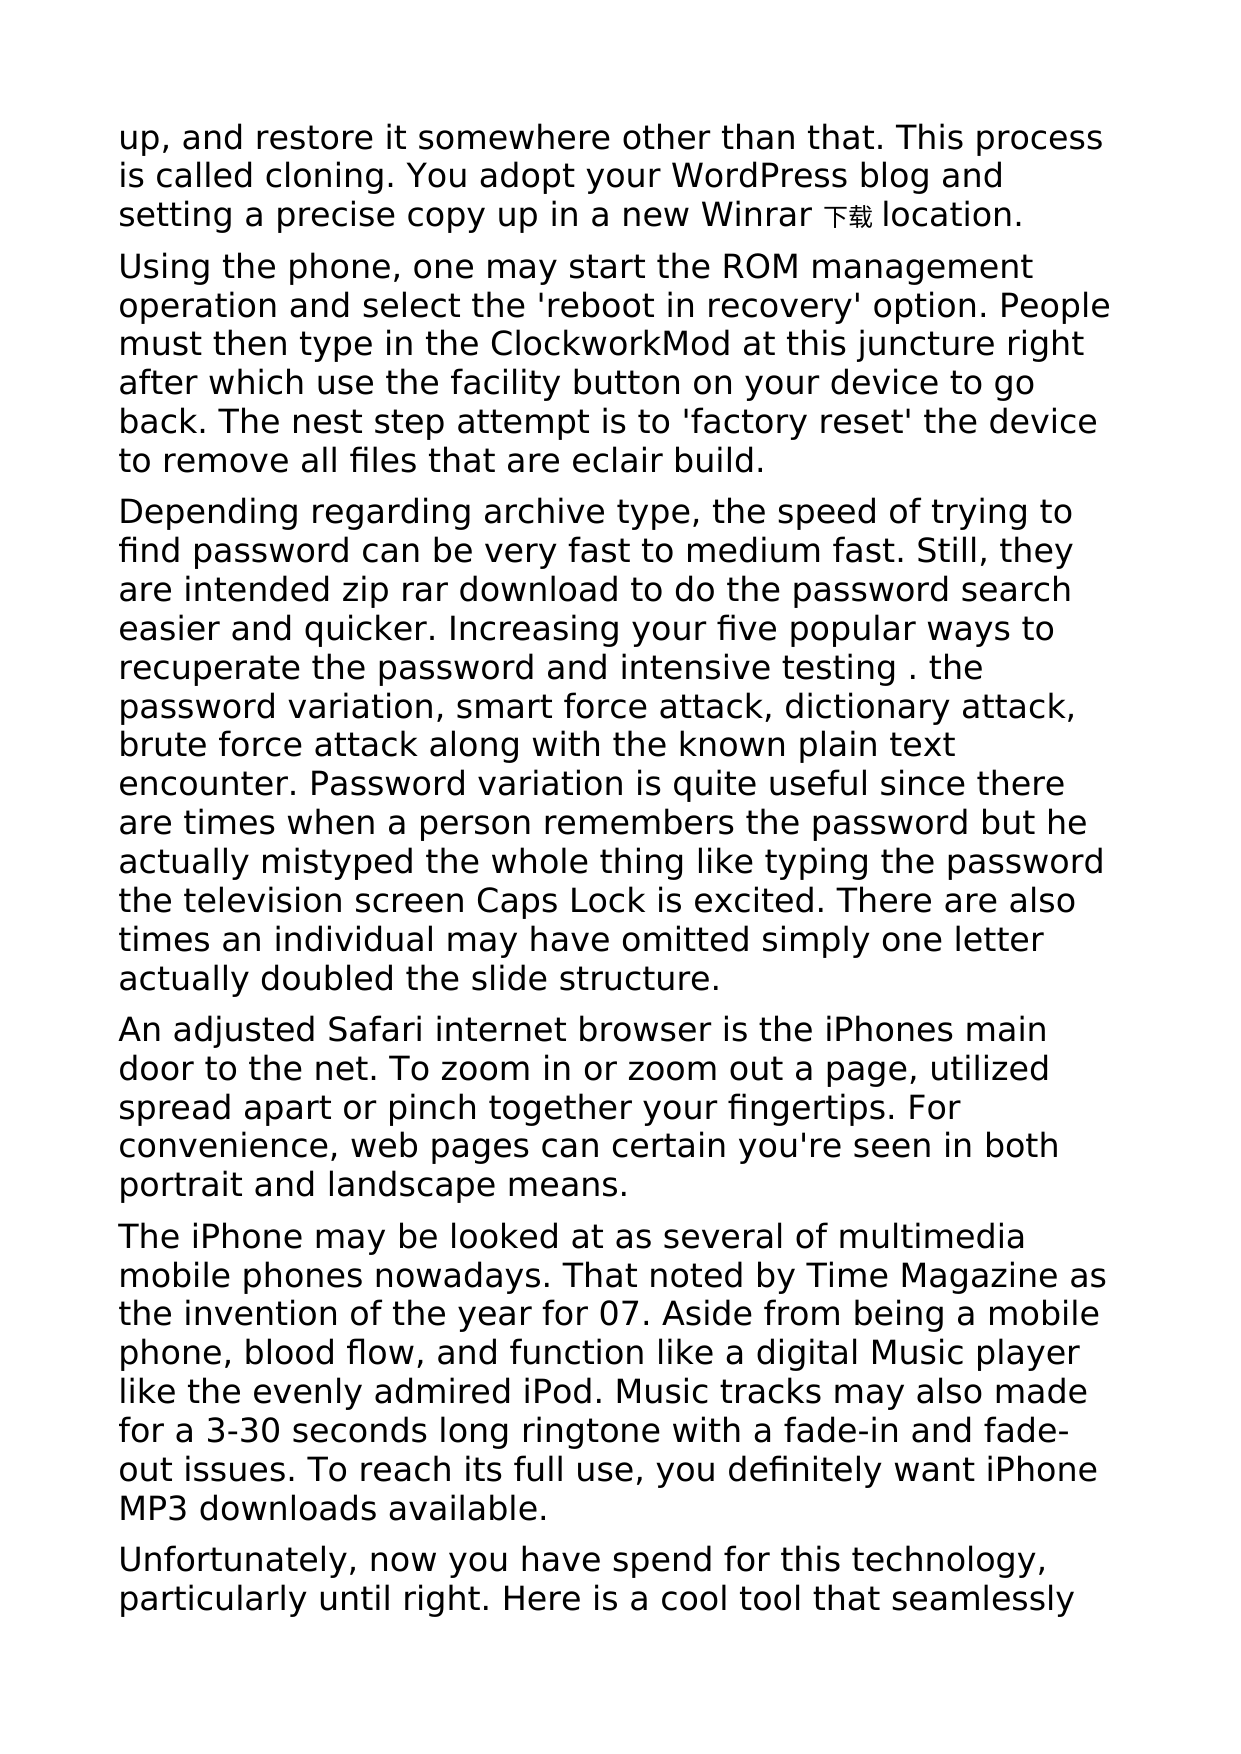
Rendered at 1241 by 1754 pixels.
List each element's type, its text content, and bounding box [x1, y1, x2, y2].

text Unfortunately, now you have spend for this technology, particularly until right. Here is a cool tool that seamlessly [118, 1541, 1122, 1618]
text Depending regarding archive type, the speed of trying to find password can be very fast to medium fast. Still, they are intended zip rar download to do the password search easier and quicker. Increasing your five popular ways to recuperate the password and intensive testing . the password variation, smart force attack, dictionary attack, brute force attack along with the known plain text encounter. Password variation is quite useful since there are times when a person remembers the password but he actually mistyped the whole thing like typing the password the television screen Caps Lock is excited. There are also times an individual may have omitted simply one letter actually doubled the slide structure. [118, 493, 1122, 998]
text The iPhone may be looked at as several of multimedia mobile phones nowadays. That noted by Time Magazine as the invention of the year for 07. Aside from being a mobile phone, blood flow, and function like a digital Music player like the evenly admired iPod. Music tracks may also made for a 3-30 seconds long ringtone with a fade-in and fade-out issues. To reach its full use, you definitely want iPhone MP3 downloads available. [118, 1217, 1122, 1528]
text Using the phone, one may start the ROM management operation and select the 'reboot in recovery' option. People must then type in the ClockworkMod at this juncture right after which use the facility button on your device to go back. The nest step attempt is to 'factory reset' the device to remove all files that are eclair build. [118, 247, 1122, 480]
text An adjusted Safari internet browser is the iPhones main door to the net. To zoom in or zoom out a page, utilized spread apart or pinch together your fingertips. For convenience, web pages can certain you're seen in both portrait and landscape means. [118, 1010, 1122, 1205]
text up, and restore it somewhere other than that. This process is called cloning. You adopt your WordPress blog and setting a precise copy up in a new Winrar 下载 location. [118, 118, 1122, 235]
